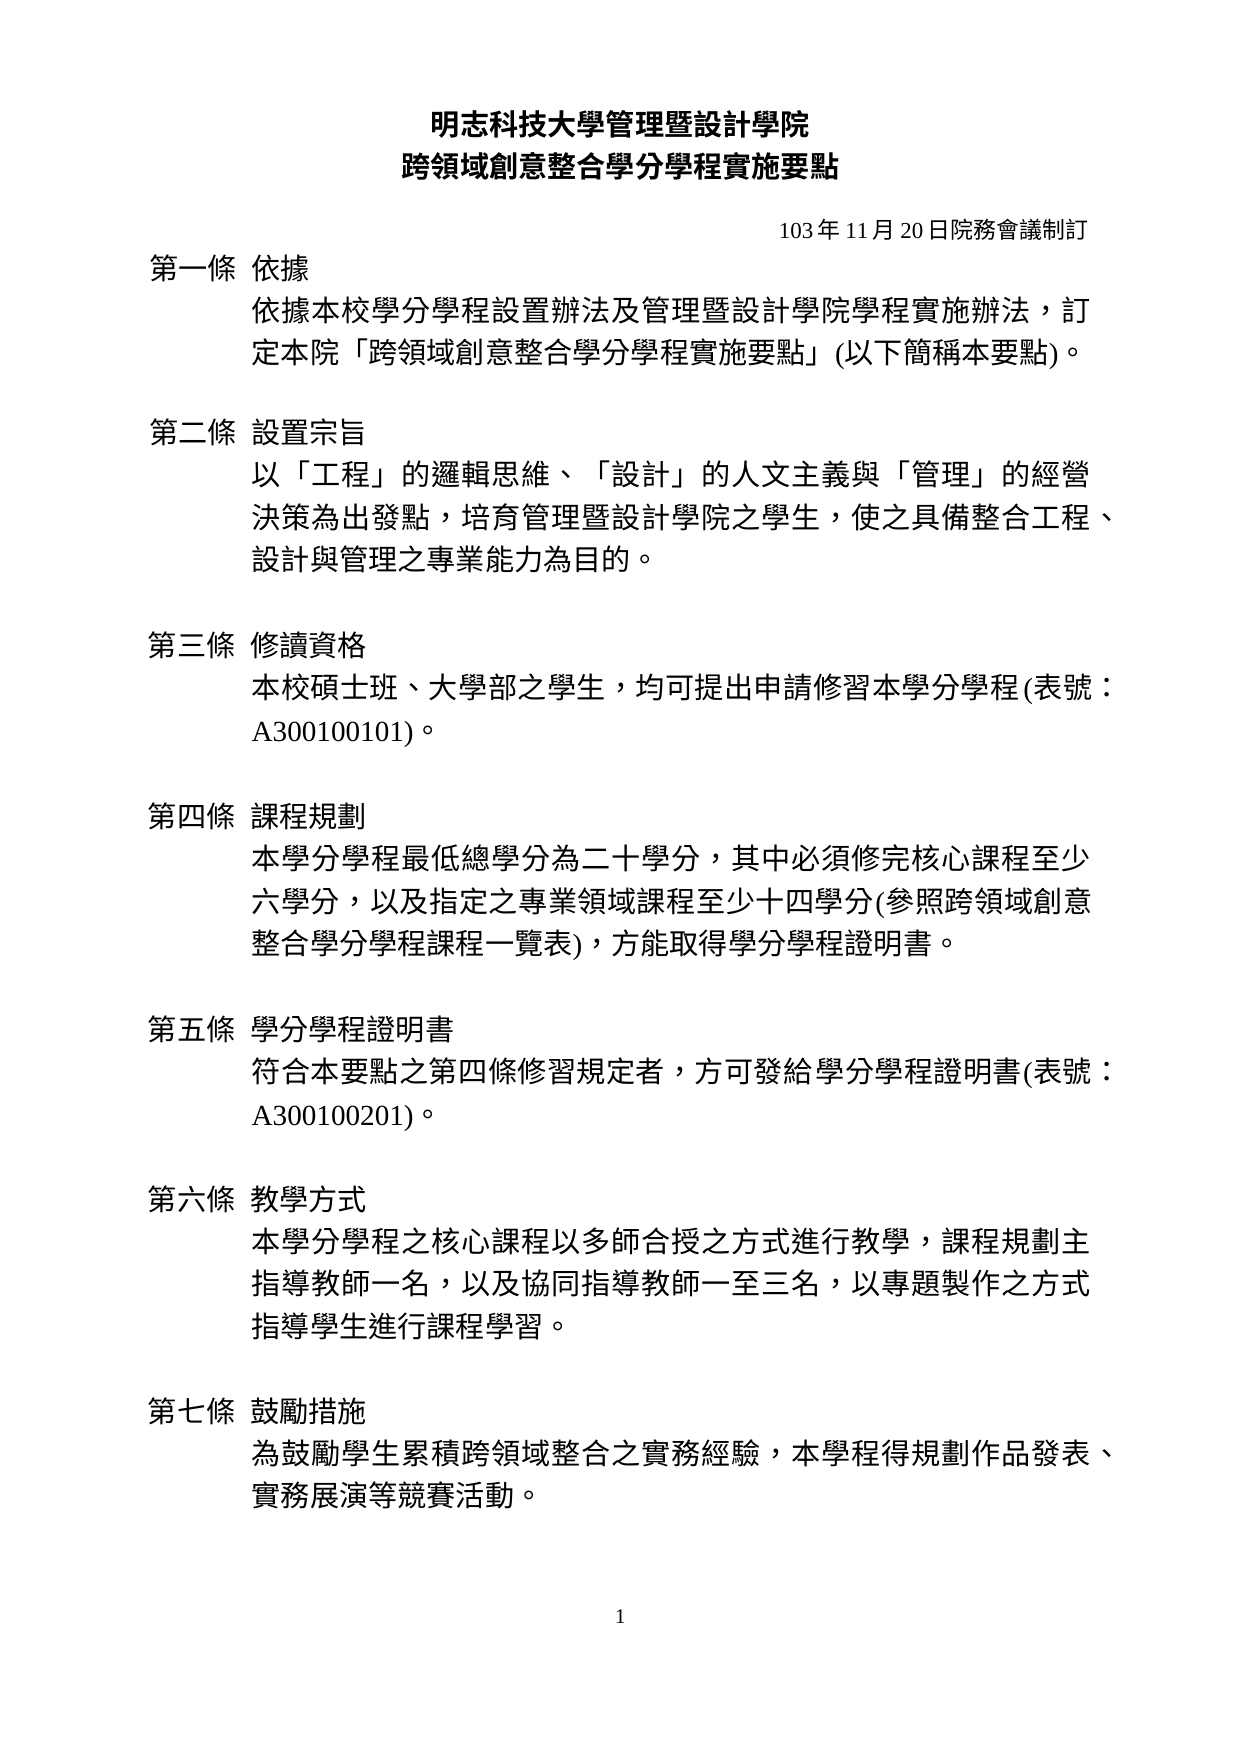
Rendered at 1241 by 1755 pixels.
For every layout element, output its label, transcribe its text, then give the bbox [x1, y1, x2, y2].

text 明志科技大學管理暨設計學院 [148, 101, 1093, 143]
text 103年11月20日院務會議制訂 [148, 212, 1088, 245]
text 依據本校學分學程設置辦法及管理暨設計學院學程實施辦法，訂定本院「跨領域創意整合學分學程實施要點」(以下簡稱本要點)。 [251, 288, 1093, 372]
text 本學分學程最低總學分為二十學分，其中必須修完核心課程至少六學分，以及指定之專業領域課程至少十四學分(參照跨領域創意整合學分學程課程一覽表)，方能取得學分學程證明書。 [251, 836, 1093, 963]
text 為鼓勵學生累積跨領域整合之實務經驗，本學程得規劃作品發表、實務展演等競賽活動。 [251, 1431, 1093, 1515]
text 符合本要點之第四條修習規定者，方可發給學分學程證明書(表號：A300100201)。 [251, 1049, 1093, 1134]
text 第五條 學分學程證明書 [148, 1007, 1093, 1049]
text 第一條 依據 [149, 245, 1093, 288]
text 第三條 修讀資格 [148, 623, 1093, 665]
text 跨領域創意整合學分學程實施要點 [148, 143, 1093, 186]
text 本校碩士班、大學部之學生，均可提出申請修習本學分學程(表號：A300100101)。 [251, 665, 1093, 750]
text 第七條 鼓勵措施 [148, 1388, 1093, 1431]
text 第四條 課程規劃 [148, 794, 1093, 836]
text 以「工程」的邏輯思維、「設計」的人文主義與「管理」的經營決策為出發點，培育管理暨設計學院之學生，使之具備整合工程、設計與管理之專業能力為目的。 [251, 452, 1093, 579]
text 第二條 設置宗旨 [149, 410, 1093, 452]
text 第六條 教學方式 [148, 1176, 1093, 1219]
text 本學分學程之核心課程以多師合授之方式進行教學，課程規劃主指導教師一名，以及協同指導教師一至三名，以專題製作之方式指導學生進行課程學習。 [251, 1219, 1093, 1346]
